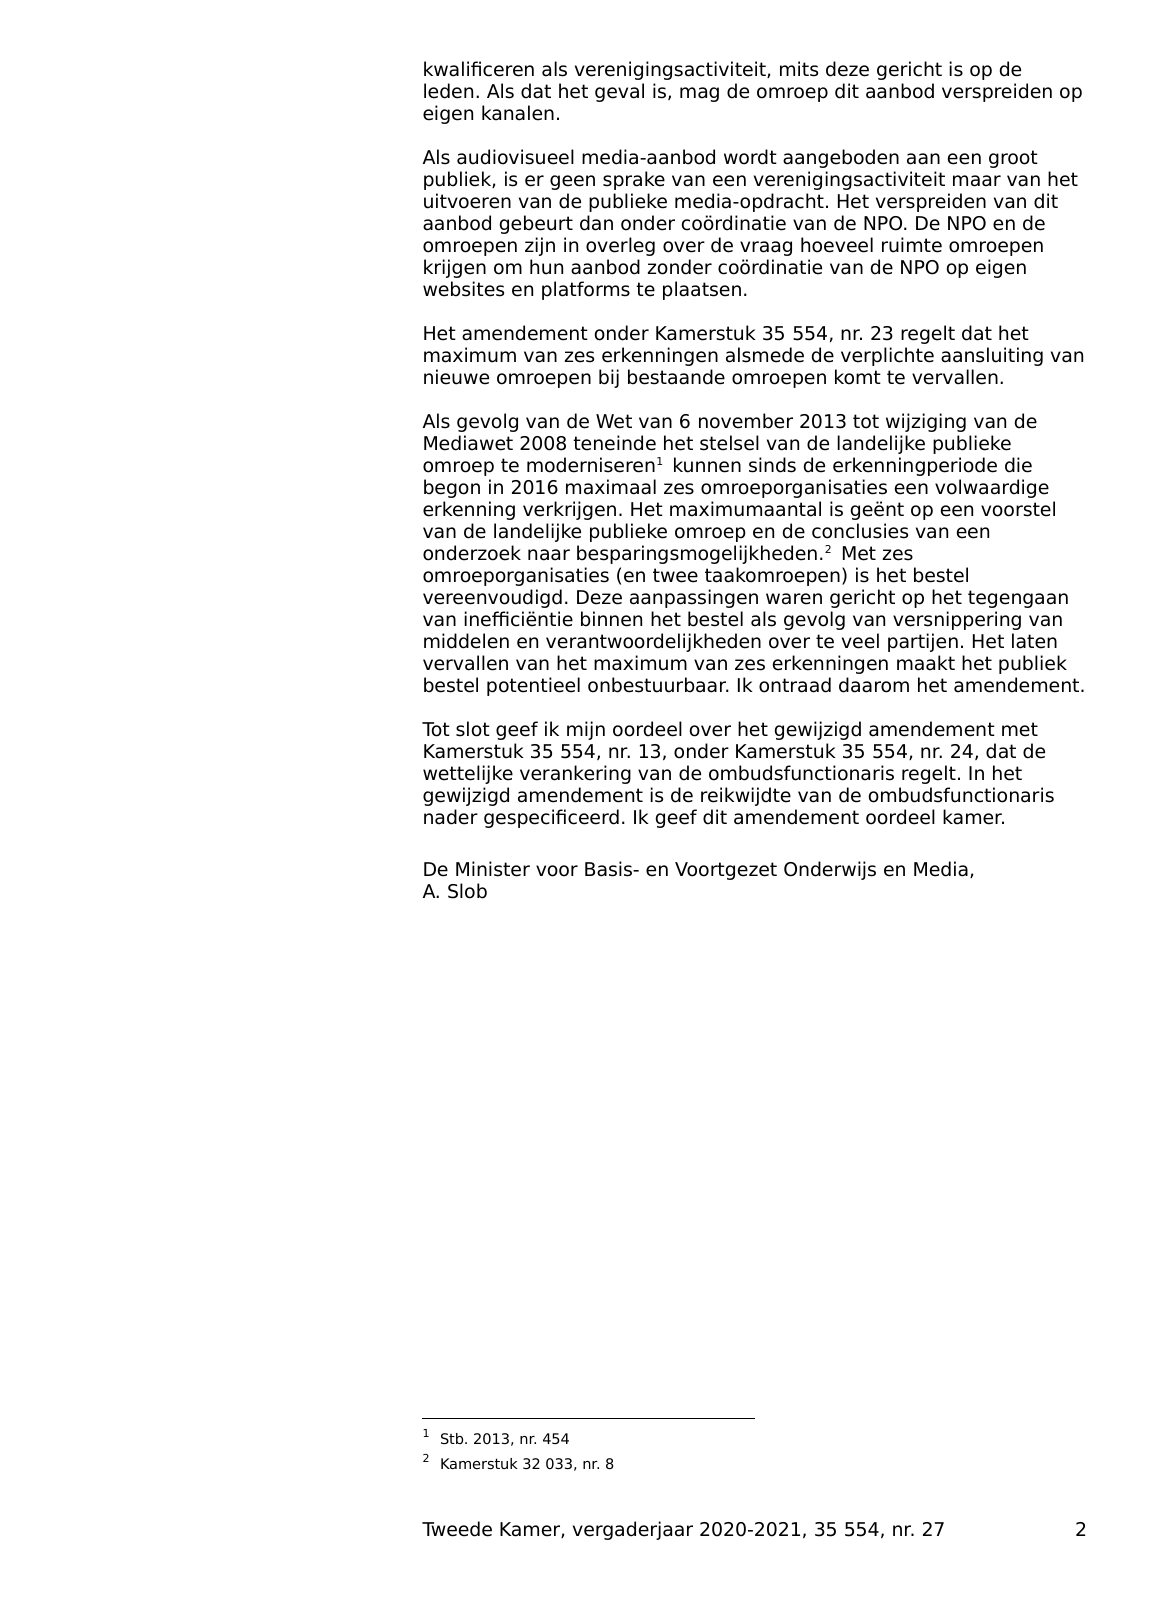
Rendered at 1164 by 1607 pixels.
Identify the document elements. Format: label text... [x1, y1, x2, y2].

text Als gevolg van de Wet van 6 november 2013 tot wijziging van de Mediawet 2008 teneinde het stelsel van de landelijke publieke omroep te moderniseren kunnen sinds de erkenningperiode die begon in 2016 maximaal zes omroeporganisaties een volwaardige erkenning verkrijgen. Het maximumaantal is geënt op een voorstel van de landelijke publieke omroep en de conclusies van een onderzoek naar besparingsmogelijkheden. Met zes omroeporganisaties (en twee taakomroepen) is het bestel vereenvoudigd. Deze aanpassingen waren gericht op het tegengaan van inefficiëntie binnen het bestel als gevolg van versnippering van middelen en verantwoordelijkheden over te veel partijen. Het laten vervallen van het maximum van zes erkenningen maakt het publiek bestel potentieel onbestuurbaar. Ik ontraad daarom het amendement. [422, 411, 1087, 697]
text Tot slot geef ik mijn oordeel over het gewijzigd amendement met Kamerstuk 35 554, nr. 13, onder Kamerstuk 35 554, nr. 24, dat de wettelijke verankering van de ombudsfunctionaris regelt. In het gewijzigd amendement is de reikwijdte van de ombudsfunctionaris nader gespecificeerd. Ik geef dit amendement oordeel kamer. [422, 719, 1087, 829]
text kwalificeren als verenigingsactiviteit, mits deze gericht is op de leden. Als dat het geval is, mag de omroep dit aanbod verspreiden op eigen kanalen. [422, 59, 1087, 125]
text De Minister voor Basis- en Voortgezet Onderwijs en Media, A. Slob [422, 859, 1087, 903]
text Stb. 2013, nr. 454 [422, 1427, 1087, 1449]
text Als audiovisueel media-aanbod wordt aangeboden aan een groot publiek, is er geen sprake van een verenigingsactiviteit maar van het uitvoeren van de publieke media-opdracht. Het verspreiden van dit aanbod gebeurt dan onder coördinatie van de NPO. De NPO en de omroepen zijn in overleg over de vraag hoeveel ruimte omroepen krijgen om hun aanbod zonder coördinatie van de NPO op eigen websites en platforms te plaatsen. [422, 147, 1087, 301]
text Kamerstuk 32 033, nr. 8 [422, 1452, 1087, 1474]
text Het amendement onder Kamerstuk 35 554, nr. 23 regelt dat het maximum van zes erkenningen alsmede de verplichte aansluiting van nieuwe omroepen bij bestaande omroepen komt te vervallen. [422, 323, 1087, 389]
